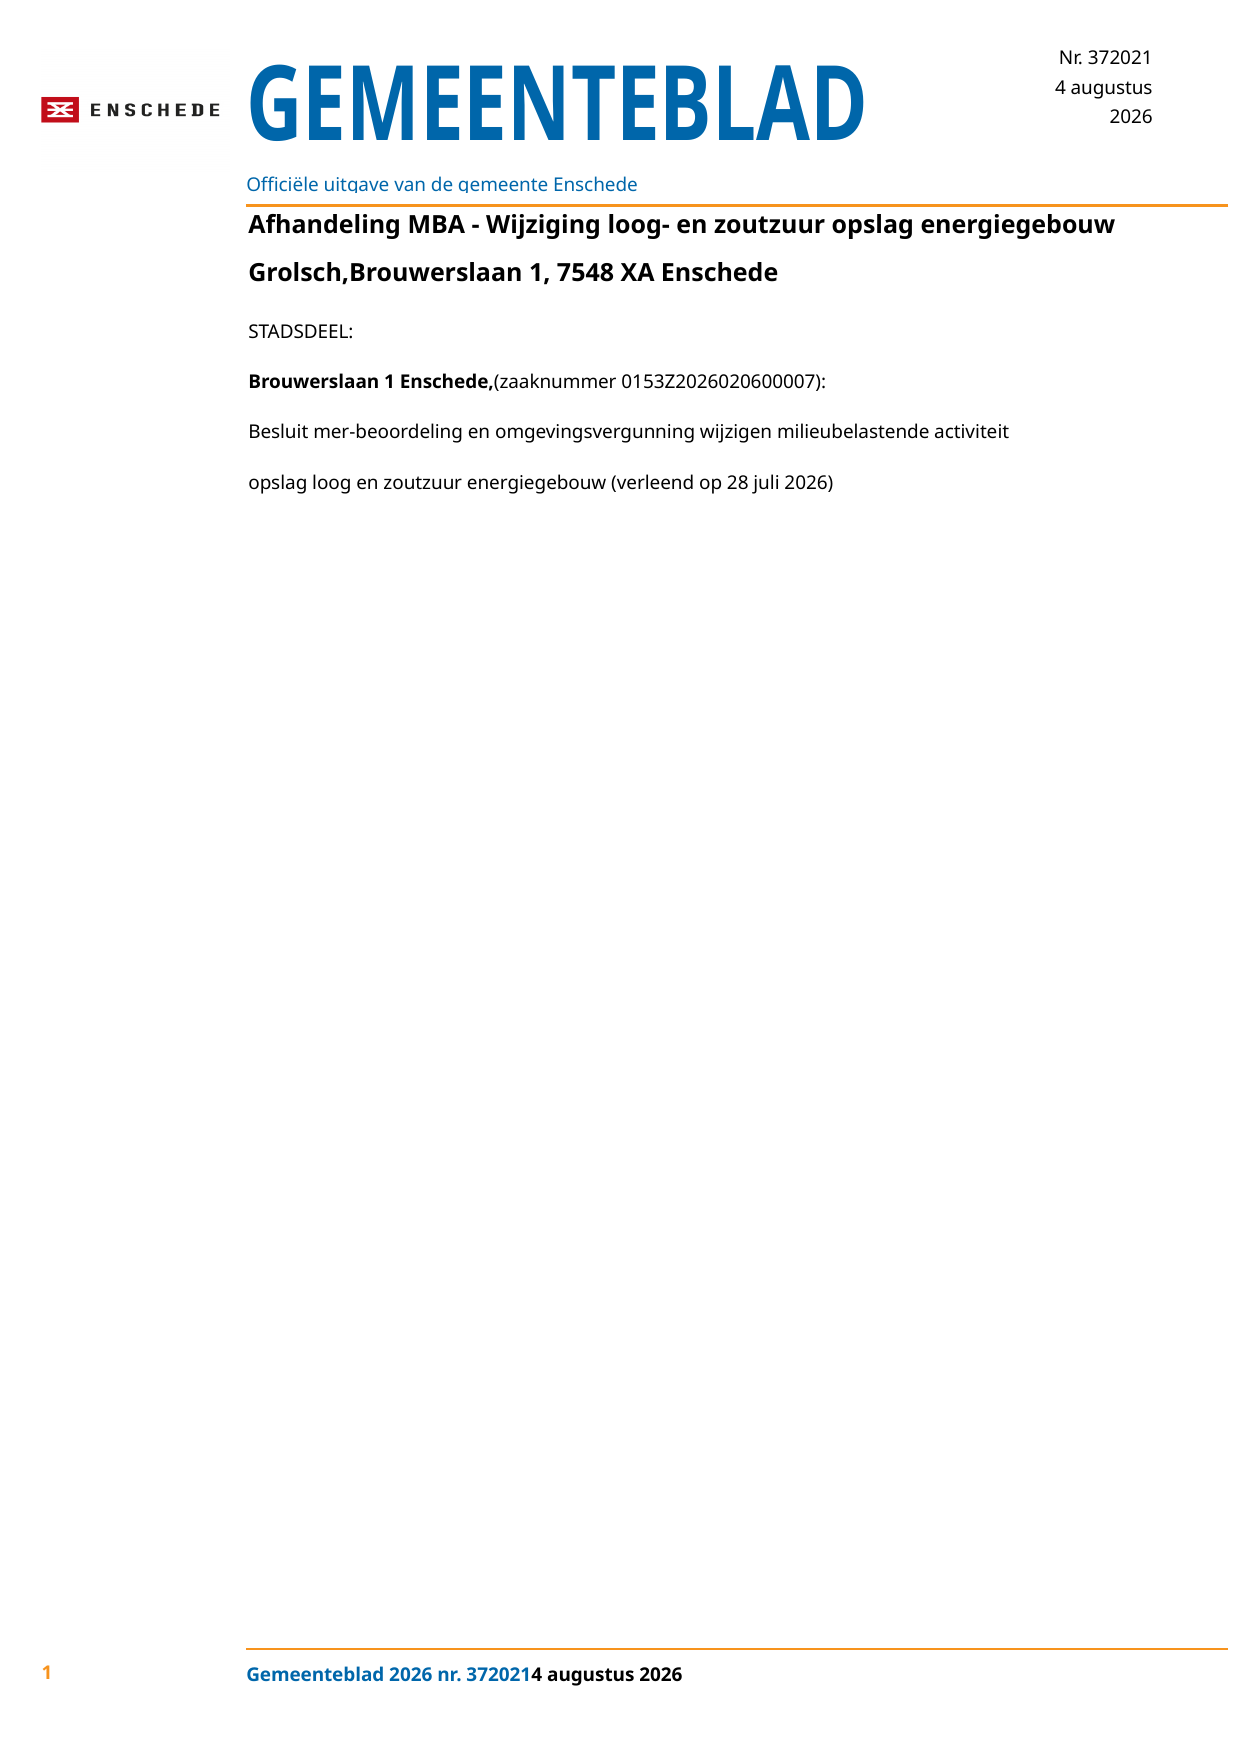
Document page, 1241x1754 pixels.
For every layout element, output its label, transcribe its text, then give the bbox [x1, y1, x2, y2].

text Besluit mer-beoordeling en omgevingsvergunning wijzigen milieubelastende activiteit [248, 419, 1152, 444]
picture [41, 47, 231, 172]
text opslag loog en zoutzuur energiegebouw (verleend op 28 juli 2026) [248, 469, 1152, 495]
text Afhandeling MBA - Wijziging loog- en zoutzuur opslag energiegebouw Grolsch,Brouwerslaan 1, 7548 XA Enschede [248, 207, 1152, 288]
text STADSDEEL: [248, 318, 1152, 344]
text Brouwerslaan 1 Enschede,(zaaknummer 0153Z2026020600007): [248, 368, 1152, 394]
